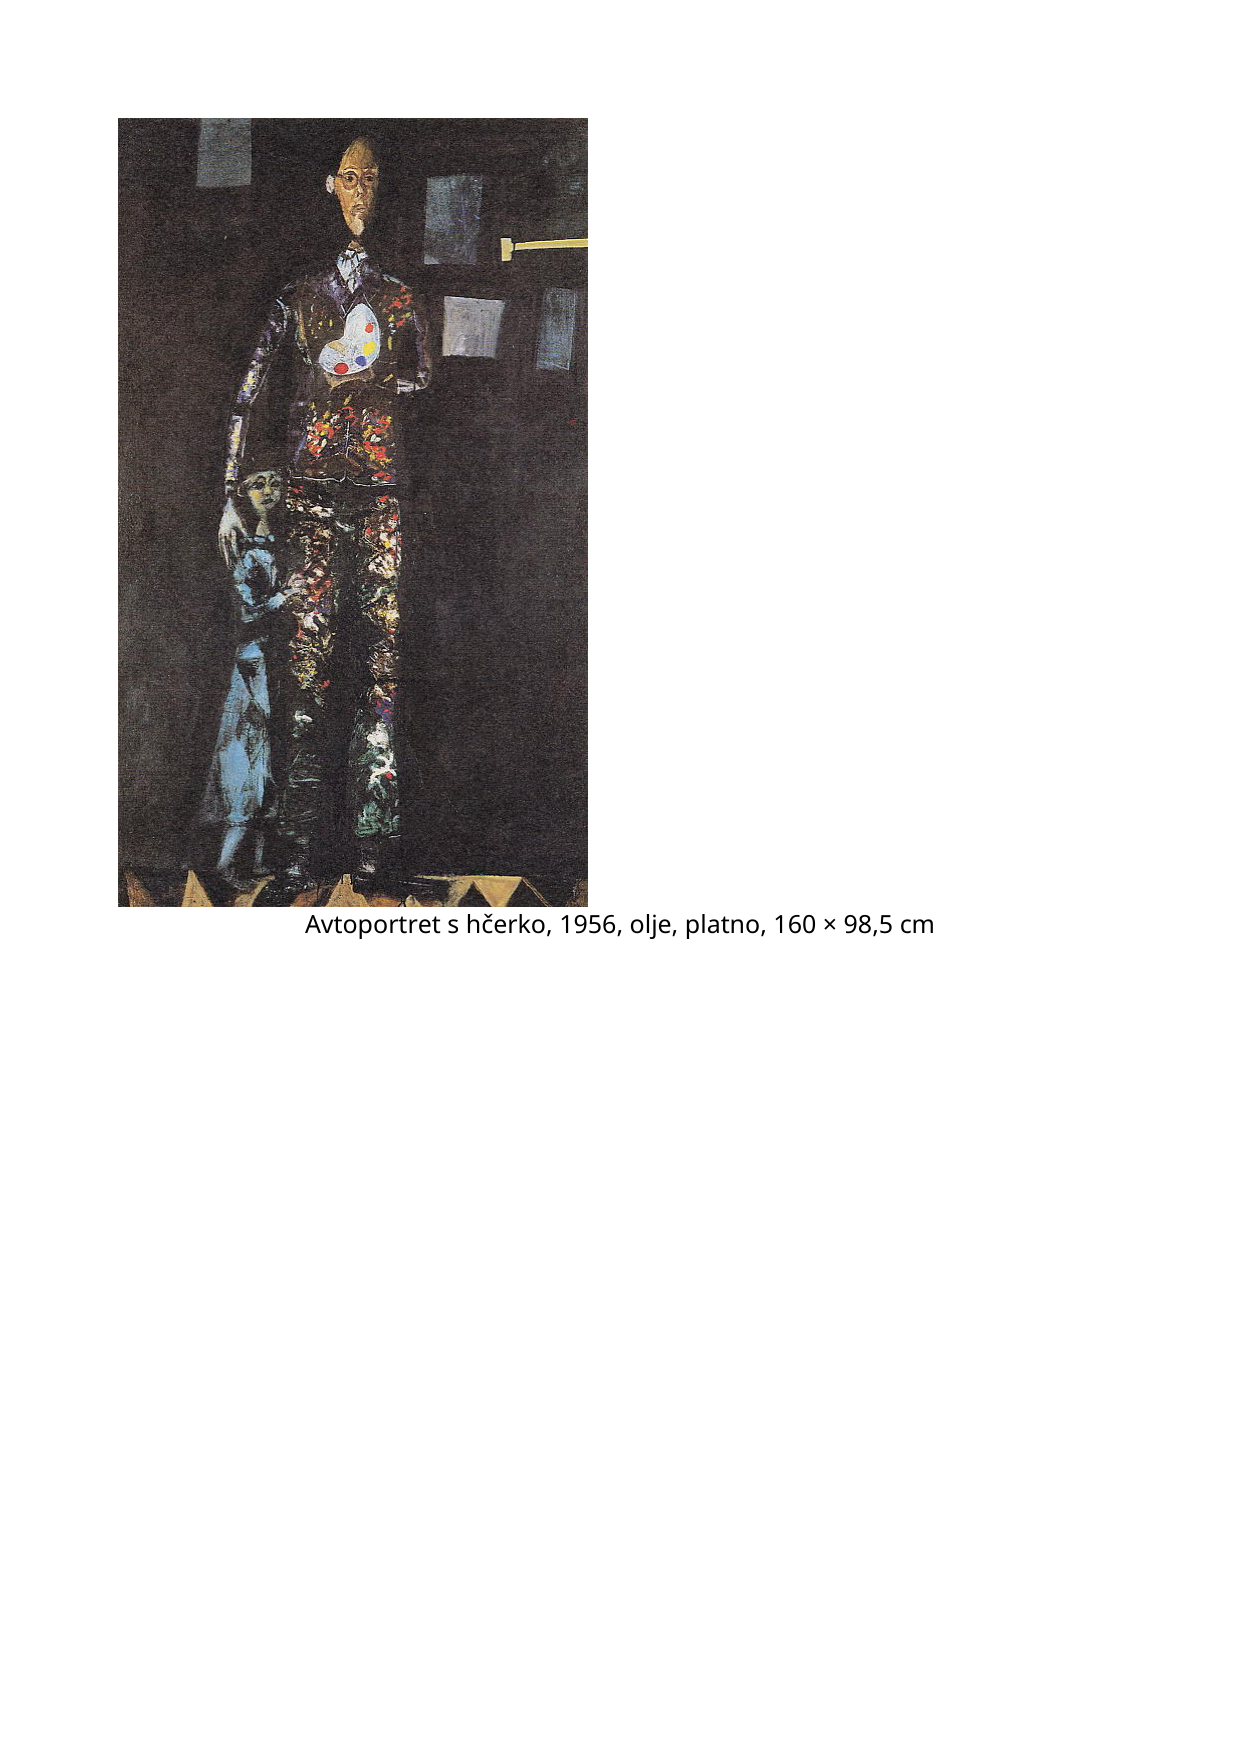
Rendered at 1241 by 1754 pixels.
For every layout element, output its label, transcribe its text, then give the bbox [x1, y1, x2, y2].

picture [118, 118, 588, 907]
text Avtoportret s hčerko, 1956, olje, platno, 160 × 98,5 cm [118, 907, 1122, 941]
